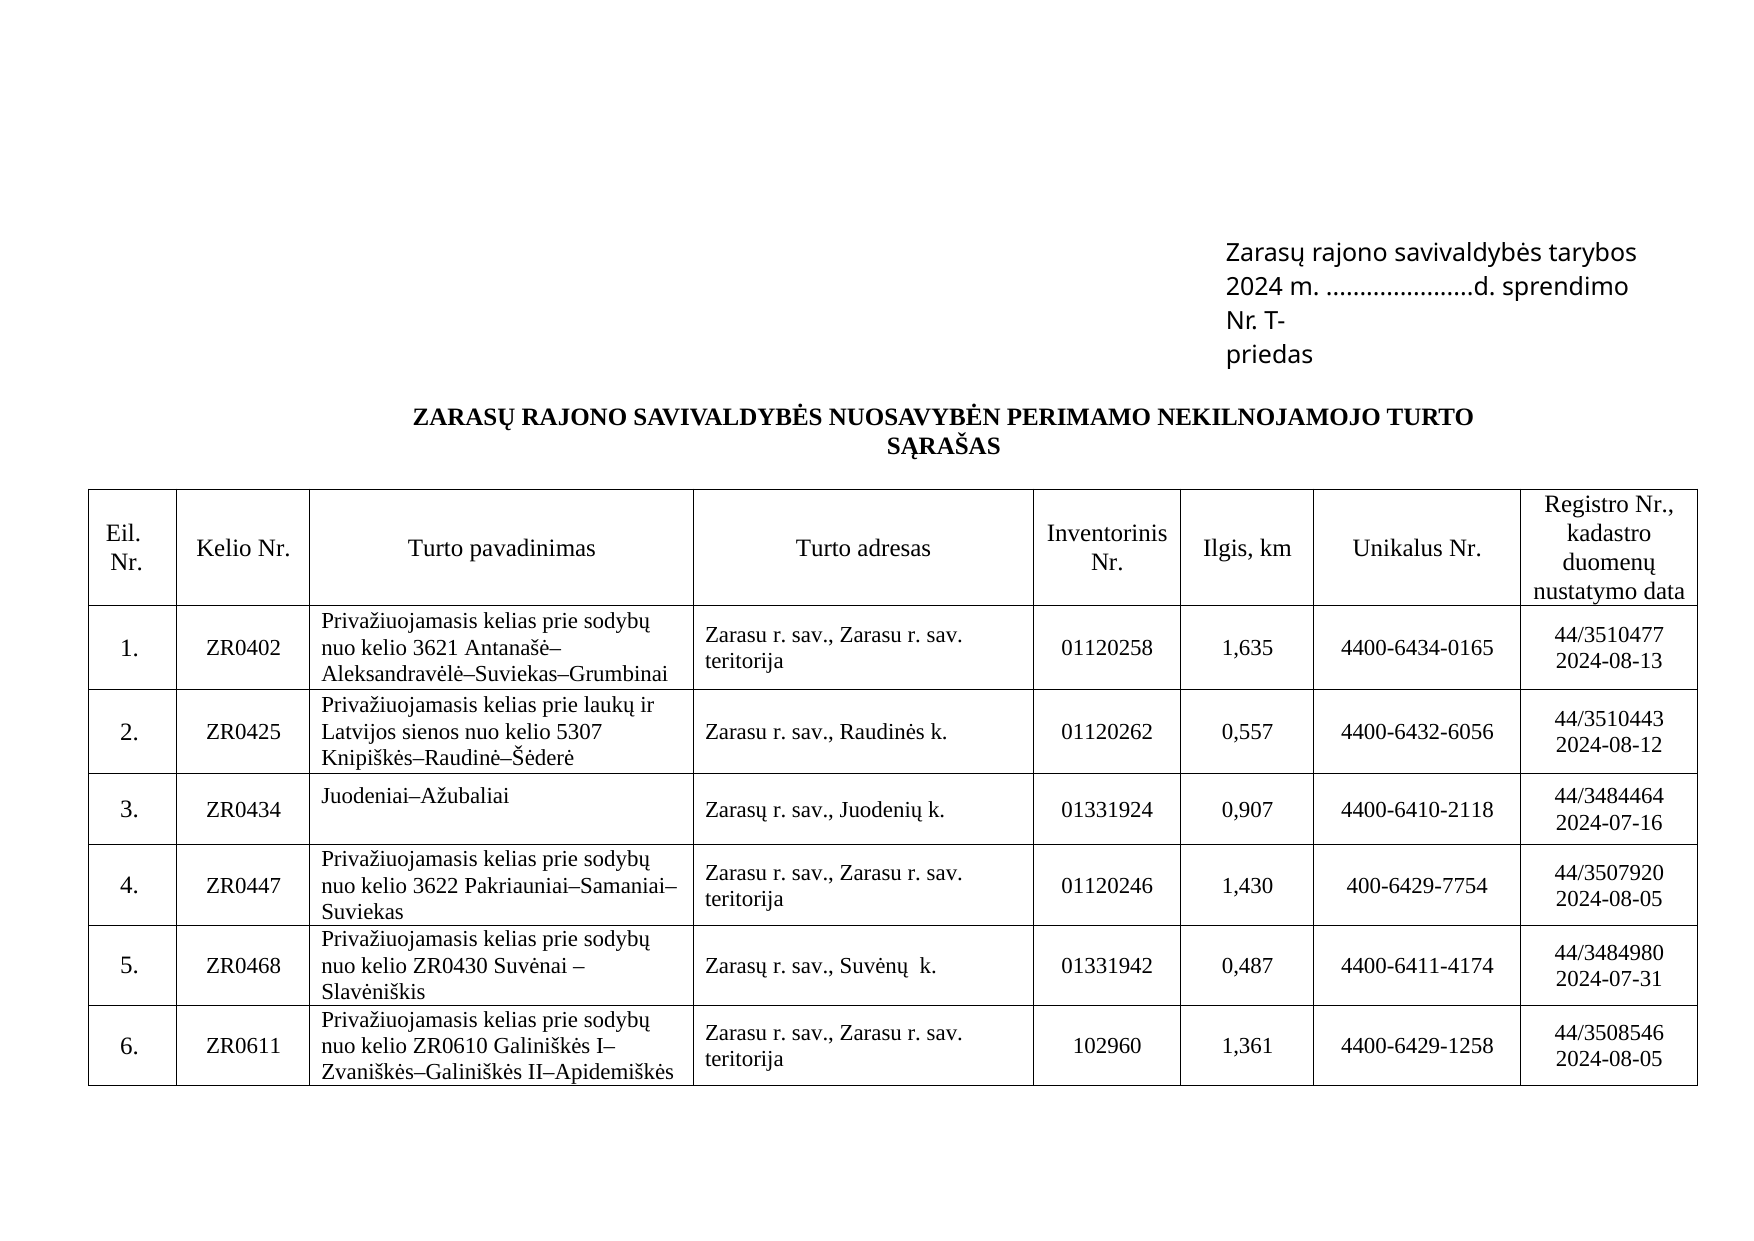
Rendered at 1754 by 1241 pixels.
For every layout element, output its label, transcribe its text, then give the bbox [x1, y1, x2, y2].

table_cell Privažiuojamasis kelias prie sodybų nuo kelio ZR0430 Suvėnai –Slavėniškis [310, 926, 693, 1004]
table_header Turto pavadinimas [310, 490, 693, 604]
table_cell Zarasu r. sav., Zarasu r. sav. teritorija [694, 845, 1033, 924]
table_cell ZR0434 [177, 774, 309, 844]
table_cell Privažiuojamasis kelias prie sodybų nuo kelio 3622 Pakriauniai–Samaniai–Suviekas [310, 845, 693, 924]
table_cell 0,907 [1181, 774, 1313, 844]
table_header Inventorinis Nr. [1034, 490, 1180, 604]
table_cell Juodeniai–Ažubaliai [310, 774, 693, 844]
table_cell Zarasu r. sav., Raudinės k. [694, 690, 1033, 772]
table_cell 44/3510477 2024-08-13 [1521, 606, 1697, 688]
table_header Unikalus Nr. [1314, 490, 1520, 604]
table_cell ZR0402 [177, 606, 309, 688]
table_cell 1. [89, 606, 176, 688]
table_cell 4400-6410-2118 [1314, 774, 1520, 844]
table_cell Zarasu r. sav., Zarasu r. sav. teritorija [694, 606, 1033, 688]
table_cell 4400-6429-1258 [1314, 1006, 1520, 1085]
table_cell Privažiuojamasis kelias prie sodybų nuo kelio 3621 Antanašė–Aleksandravėlė–Suviekas–Grumbinai [310, 606, 693, 688]
text priedas [89, 337, 1695, 371]
table_cell 4400-6411-4174 [1314, 926, 1520, 1004]
table_cell 2. [89, 690, 176, 772]
text Nr. T- [89, 303, 1695, 337]
table_cell 4. [89, 845, 176, 924]
table_cell Privažiuojamasis kelias prie sodybų nuo kelio ZR0610 Galiniškės I–Zvaniškės–Galiniškės II–Apidemiškės [310, 1006, 693, 1085]
table_cell Zarasų r. sav., Suvėnų k. [694, 926, 1033, 1004]
table_cell 1,430 [1181, 845, 1313, 924]
table_cell 01120262 [1034, 690, 1180, 772]
table_header Turto adresas [694, 490, 1033, 604]
table_cell 1,361 [1181, 1006, 1313, 1085]
table_cell ZR0447 [177, 845, 309, 924]
table_header Eil. Nr. [89, 490, 176, 604]
text zarasų rajono SAVIVALDYBĖS NUOSAVYBĖN perimamo nekilnojamojo turto [103, 402, 1695, 431]
table_cell Zarasu r. sav., Zarasu r. sav. teritorija [694, 1006, 1033, 1085]
table_cell 4400-6434-0165 [1314, 606, 1520, 688]
table_cell Zarasų r. sav., Juodenių k. [694, 774, 1033, 844]
table_cell 5. [89, 926, 176, 1004]
table_cell 400-6429-7754 [1314, 845, 1520, 924]
table_header Kelio Nr. [177, 490, 309, 604]
table_cell 01331942 [1034, 926, 1180, 1004]
table_cell 44/3484980 2024-07-31 [1521, 926, 1697, 1004]
text SĄRAŠAS [103, 431, 1695, 460]
text 2024 m. ......................d. sprendimo [89, 269, 1695, 303]
table_cell 44/3510443 2024-08-12 [1521, 690, 1697, 772]
table_cell ZR0468 [177, 926, 309, 1004]
table_cell 4400-6432-6056 [1314, 690, 1520, 772]
table_cell 0,487 [1181, 926, 1313, 1004]
table_cell Privažiuojamasis kelias prie laukų ir Latvijos sienos nuo kelio 5307 Knipiškės–Raudinė–Šėderė [310, 690, 693, 772]
table_header Registro Nr., kadastro duomenų nustatymo data [1521, 490, 1697, 604]
table_cell 6. [89, 1006, 176, 1085]
table_cell 44/3484464 2024-07-16 [1521, 774, 1697, 844]
table_cell 01331924 [1034, 774, 1180, 844]
table_header Ilgis, km [1181, 490, 1313, 604]
table_cell 0,557 [1181, 690, 1313, 772]
table_cell ZR0425 [177, 690, 309, 772]
table_cell 01120246 [1034, 845, 1180, 924]
table_cell 1,635 [1181, 606, 1313, 688]
text Zarasų rajono savivaldybės tarybos [89, 235, 1695, 269]
table_cell 44/3508546 2024-08-05 [1521, 1006, 1697, 1085]
table_cell ZR0611 [177, 1006, 309, 1085]
table_cell 102960 [1034, 1006, 1180, 1085]
table_cell 01120258 [1034, 606, 1180, 688]
table_cell 3. [89, 774, 176, 844]
table_cell 44/3507920 2024-08-05 [1521, 845, 1697, 924]
